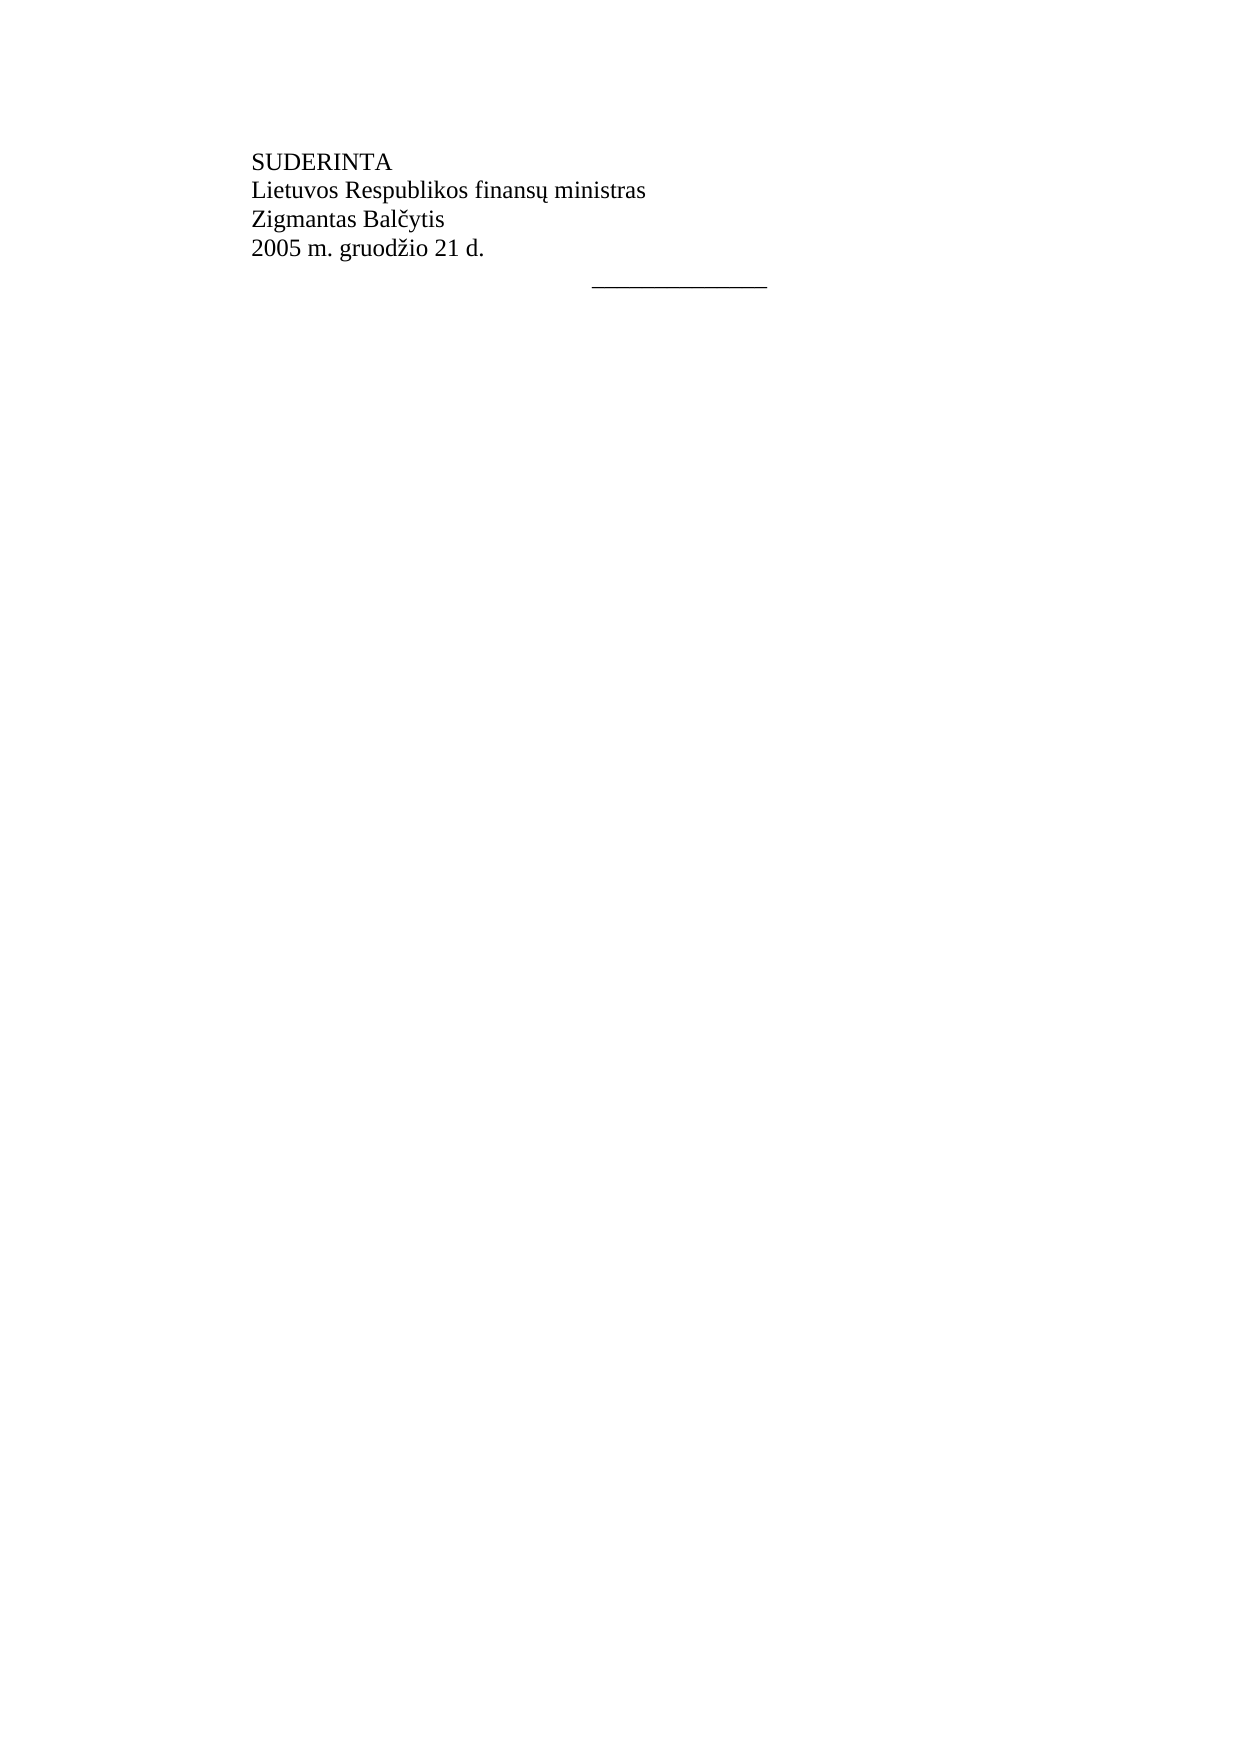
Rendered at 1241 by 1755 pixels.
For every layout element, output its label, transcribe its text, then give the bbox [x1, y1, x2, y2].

text 2005 m. gruodžio 21 d. [177, 233, 1181, 262]
text Lietuvos Respublikos finansų ministras [177, 176, 1181, 204]
text Zigmantas Balčytis [177, 204, 1181, 233]
text ______________ [177, 262, 1181, 291]
text SUDERINTA [177, 147, 1181, 176]
